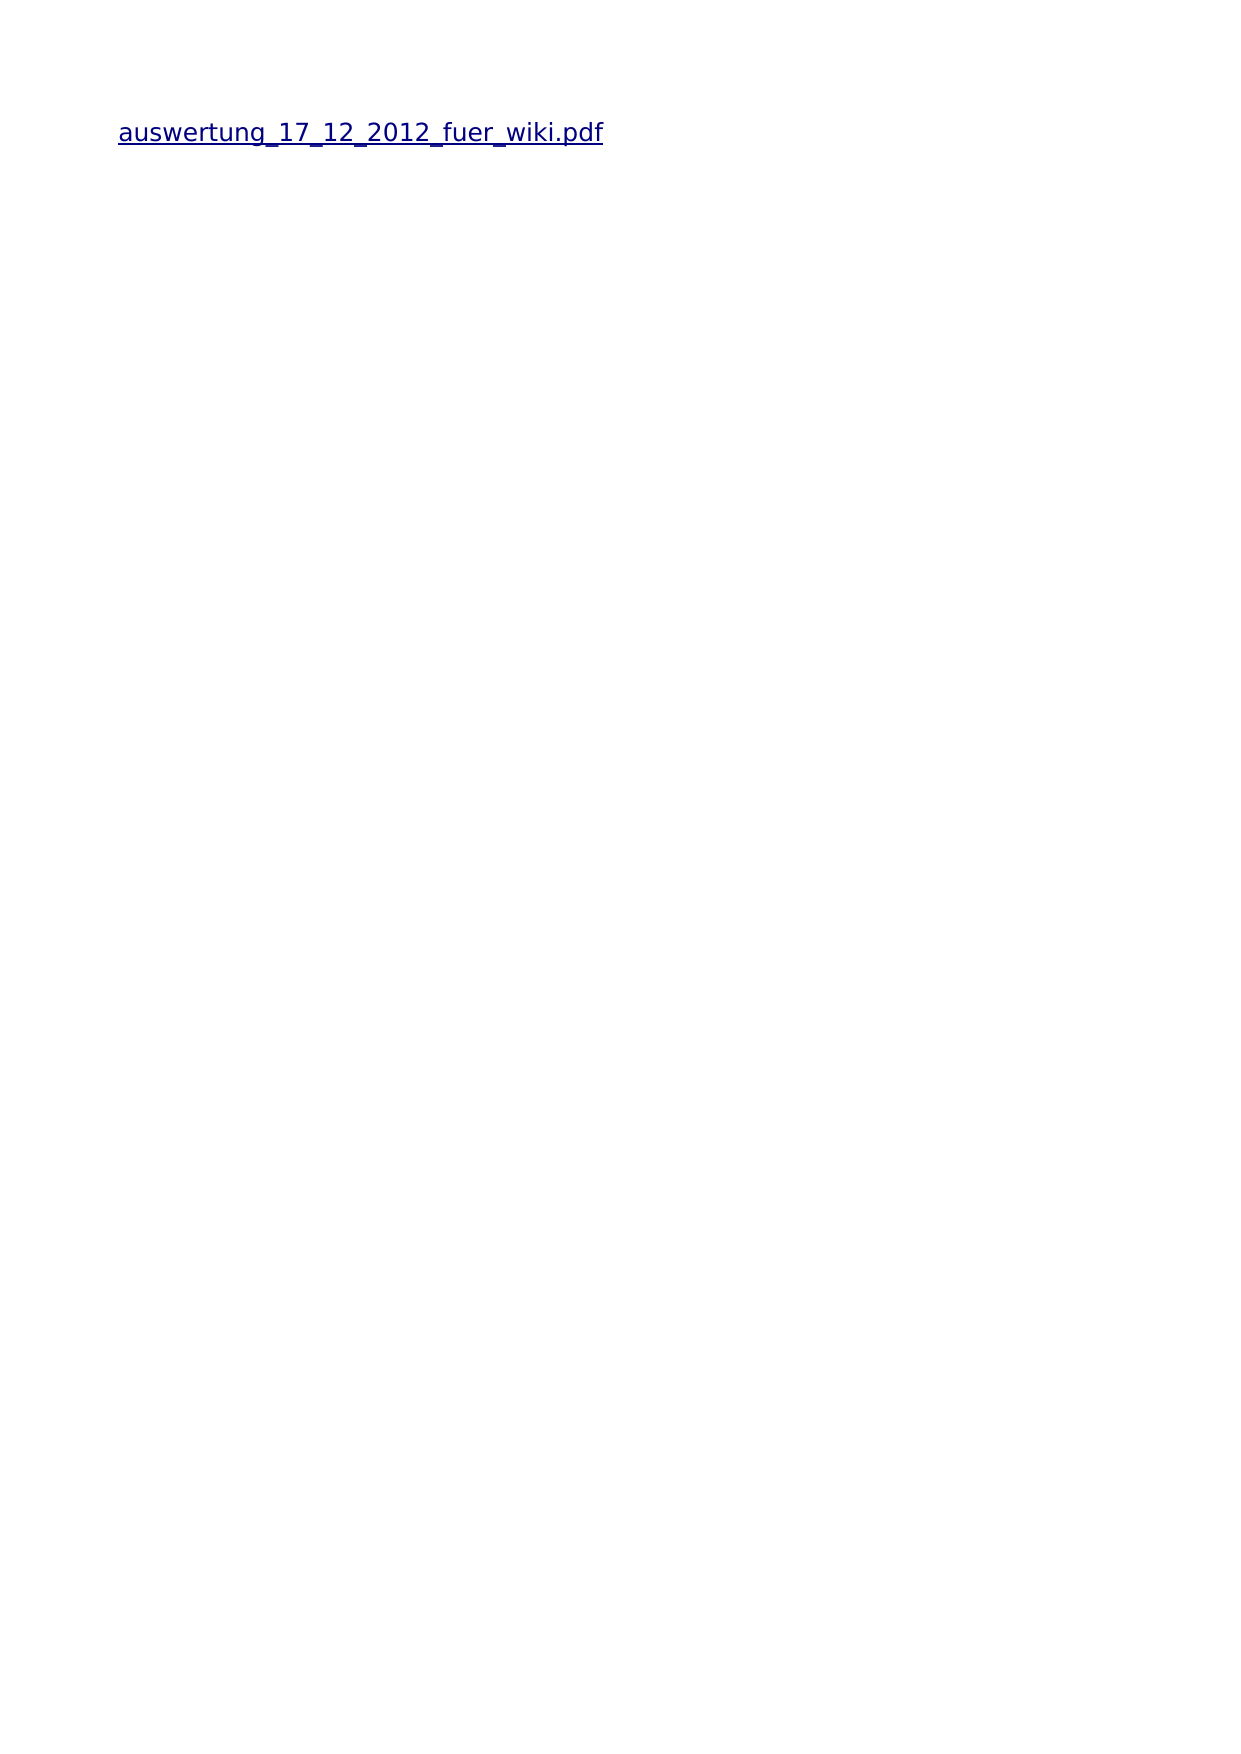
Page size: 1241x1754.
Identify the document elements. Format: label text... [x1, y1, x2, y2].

text auswertung_17_12_2012_fuer_wiki.pdf [118, 118, 1122, 147]
